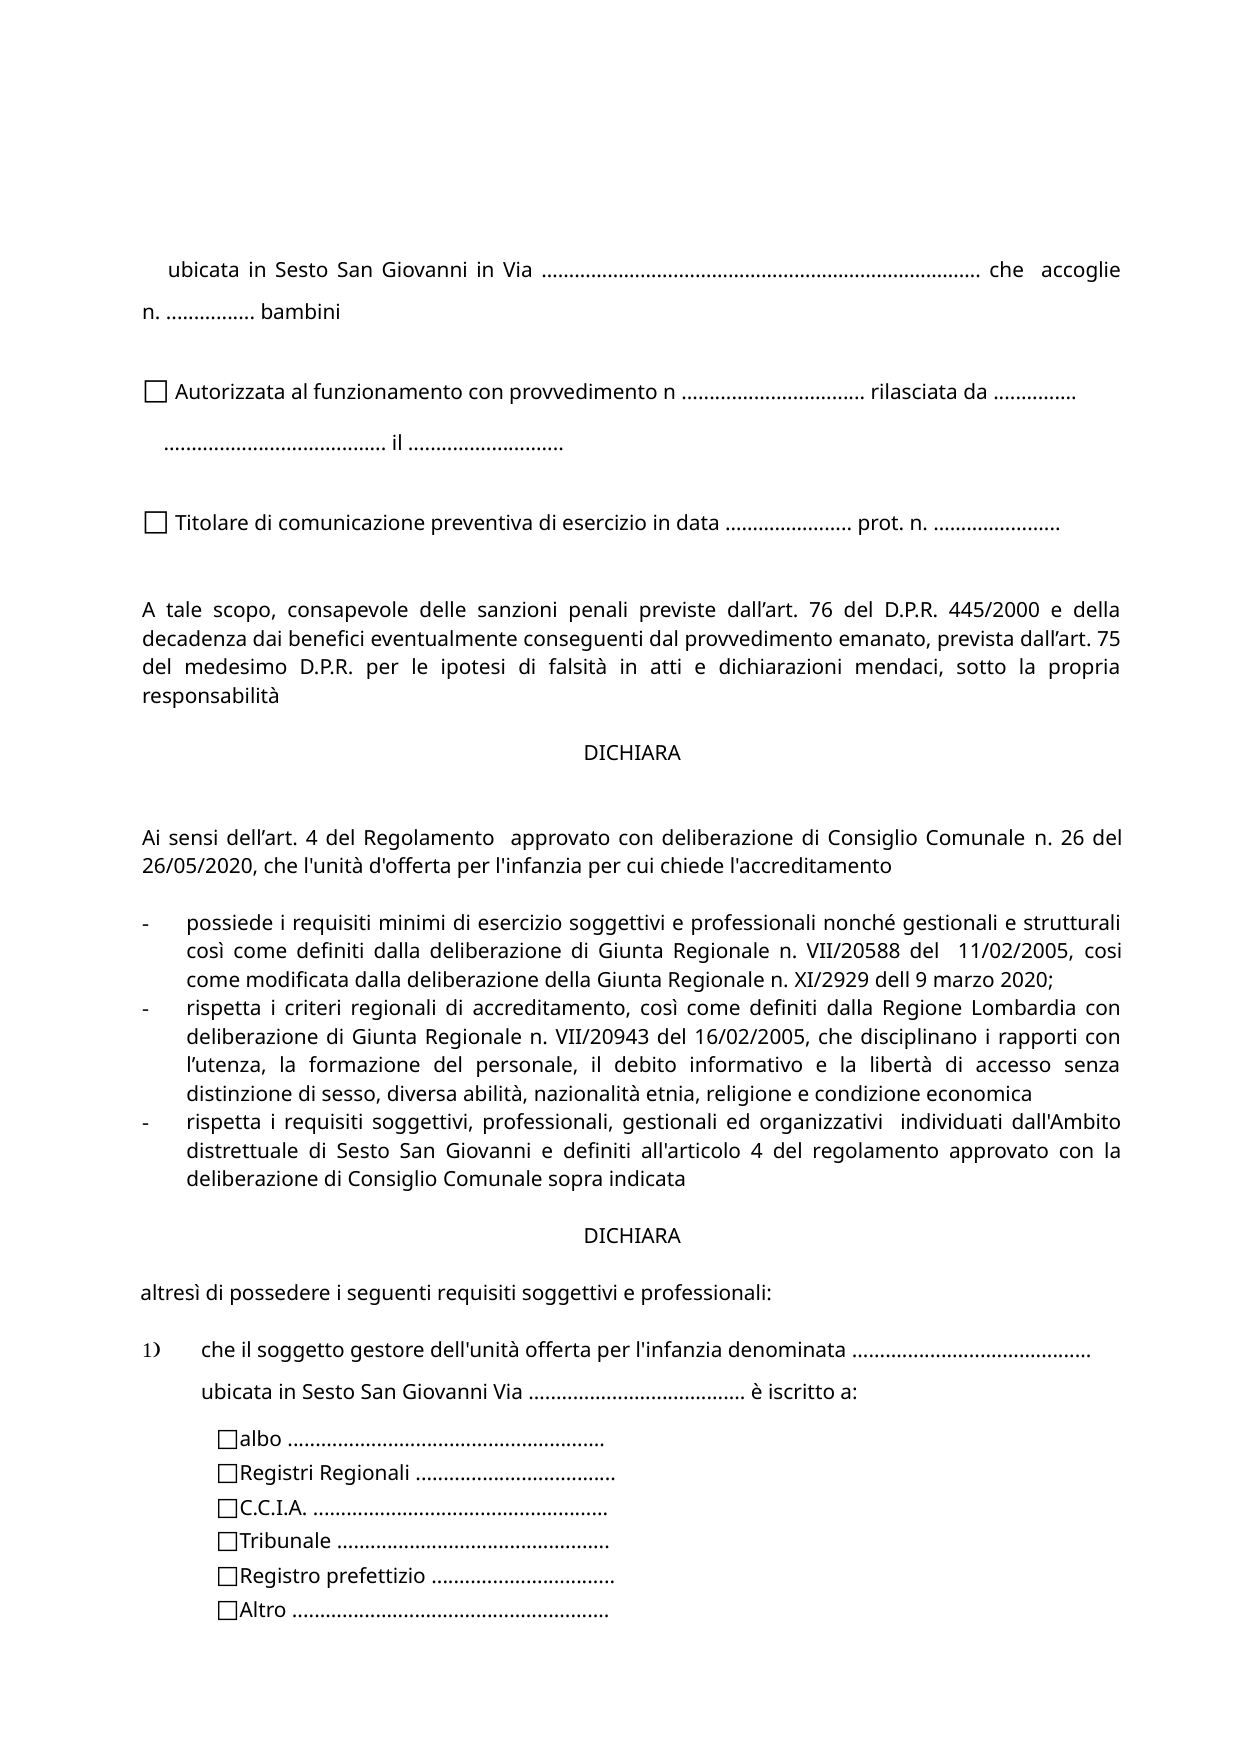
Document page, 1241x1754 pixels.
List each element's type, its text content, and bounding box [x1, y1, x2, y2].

text □albo ......................................................... [179, 1420, 1122, 1454]
list rispetta i criteri regionali di accreditamento, così come definiti dalla Regione Lombardia con deliberazione di Giunta Regionale n. VII/20943 del 16/02/2005, che disciplinano i rapporti con l’utenza, la formazione del personale, il debito informativo e la libertà di accesso senza distinzione di sesso, diversa abilità, nazionalità etnia, religione e condizione economica [142, 993, 1122, 1107]
text altresì di possedere i seguenti requisiti soggettivi e professionali: [140, 1278, 1122, 1306]
text □C.C.I.A. ..................................................... [179, 1488, 1122, 1522]
text □ Titolare di comunicazione preventiva di esercizio in data ……………........ prot. n. …………........... [142, 499, 1122, 538]
text □ Autorizzata al funzionamento con provvedimento n ................................. rilasciata da ............... [142, 368, 1122, 408]
list possiede i requisiti minimi di esercizio soggettivi e professionali nonché gestionali e strutturali così come definiti dalla deliberazione di Giunta Regionale n. VII/20588 del 11/02/2005, cosi come modificata dalla deliberazione della Giunta Regionale n. XI/2929 dell 9 marzo 2020; [142, 908, 1122, 993]
text Ai sensi dell’art. 4 del Regolamento approvato con deliberazione di Consiglio Comunale n. 26 del 26/05/2020, che l'unità d'offerta per l'infanzia per cui chiede l'accreditamento [142, 823, 1122, 880]
text …..................................... il ............................ [142, 428, 1122, 456]
list rispetta i requisiti soggettivi, professionali, gestionali ed organizzativi individuati dall'Ambito distrettuale di Sesto San Giovanni e definiti all'articolo 4 del regolamento approvato con la deliberazione di Consiglio Comunale sopra indicata [142, 1107, 1122, 1193]
text A tale scopo, consapevole delle sanzioni penali previste dall’art. 76 del D.P.R. 445/2000 e della decadenza dai benefici eventualmente conseguenti dal provvedimento emanato, prevista dall’art. 75 del medesimo D.P.R. per le ipotesi di falsità in atti e dichiarazioni mendaci, sotto la propria responsabilità [142, 595, 1122, 709]
text □Registro prefettizio ................................. [179, 1556, 1122, 1590]
text ubicata in Sesto San Giovanni Via ….................................... è iscritto a: [142, 1377, 1122, 1406]
text DICHIARA [142, 738, 1122, 766]
text DICHIARA [142, 1221, 1122, 1249]
text ubicata in Sesto San Giovanni in Via …………………….………………………………………………. che accoglie n. ................ bambini [142, 255, 1122, 326]
text □Altro ......................................................... [179, 1590, 1122, 1624]
list che il soggetto gestore dell'unità offerta per l'infanzia denominata ........................................... [142, 1335, 1122, 1363]
text □Registri Regionali .................................... [179, 1454, 1122, 1488]
text □Tribunale ................................................. [179, 1522, 1122, 1556]
